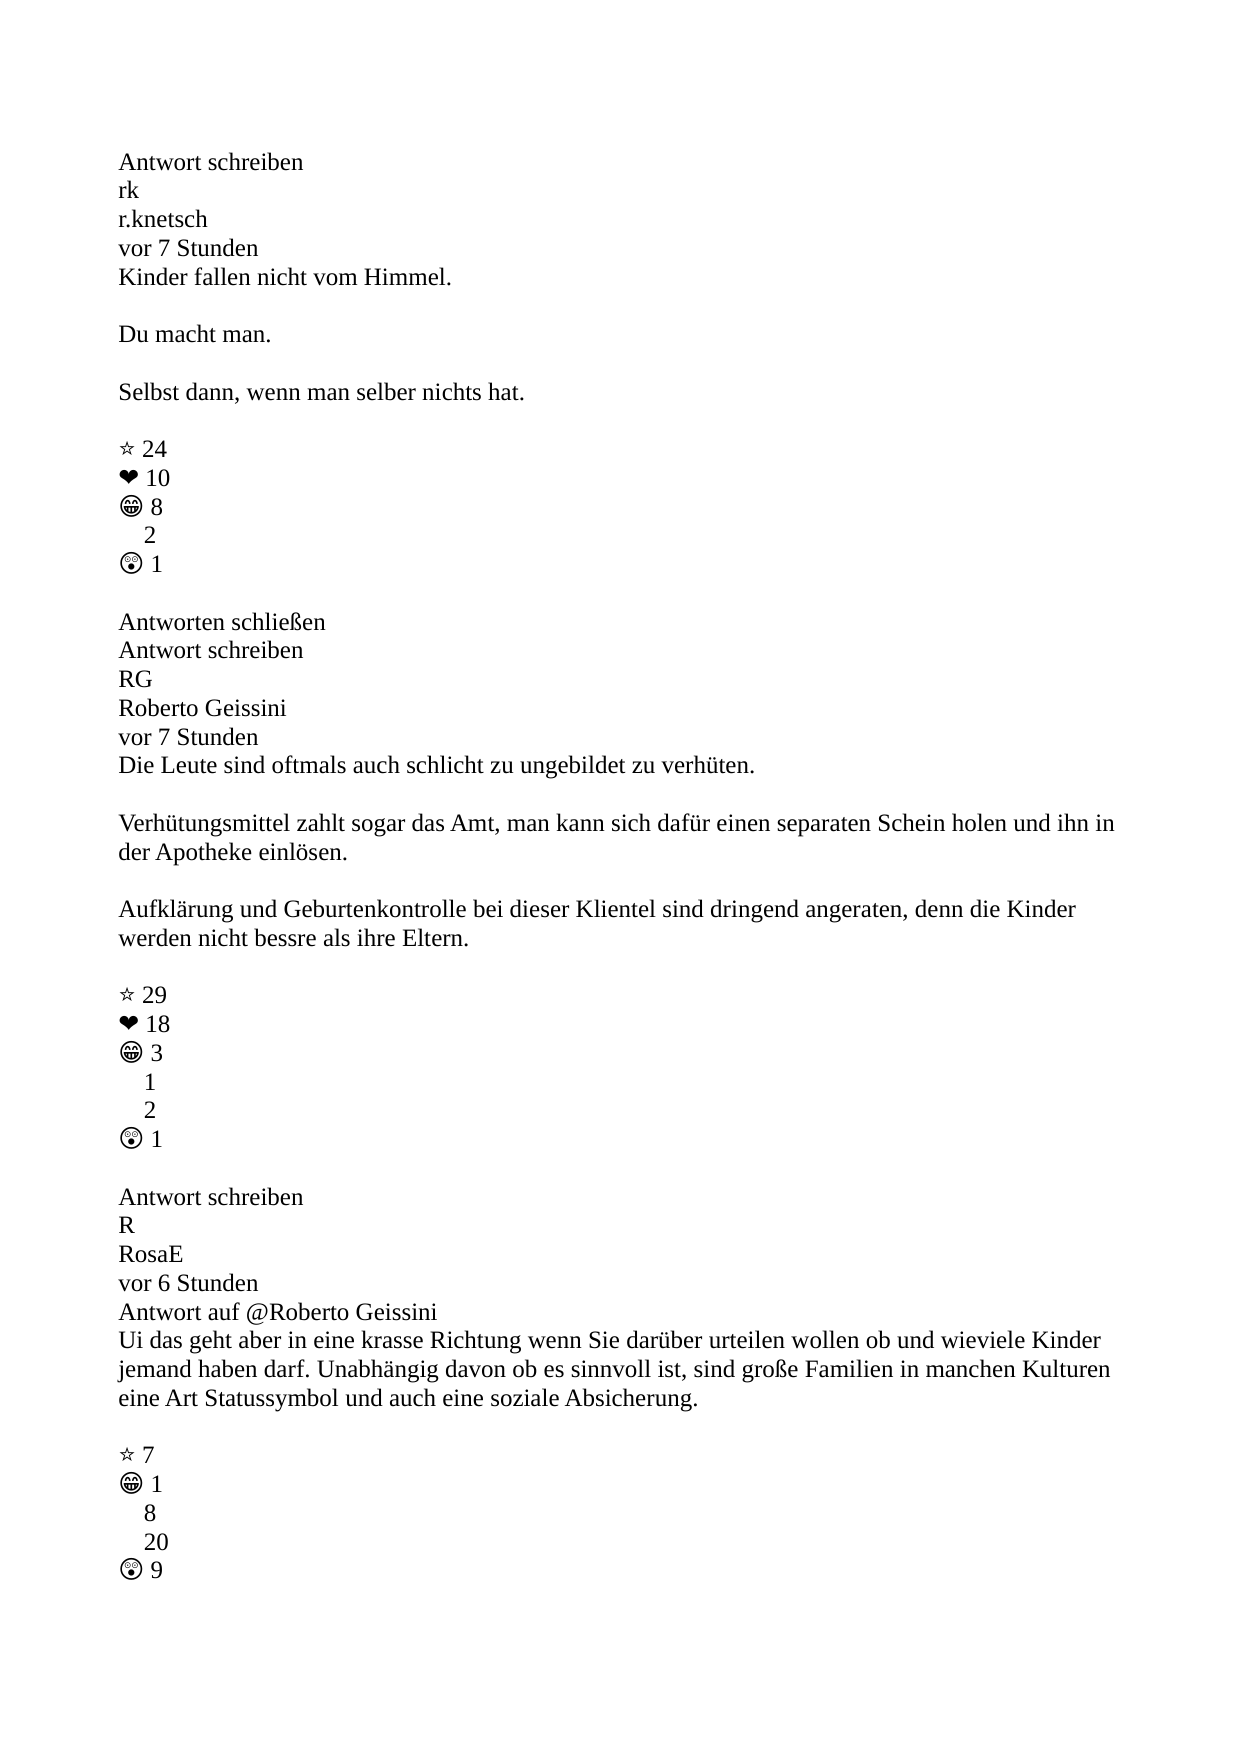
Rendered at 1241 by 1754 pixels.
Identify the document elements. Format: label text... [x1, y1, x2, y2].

text 😁 1 [118, 1469, 1122, 1498]
text 😁 3 [118, 1038, 1122, 1067]
text 😲 1 [118, 1124, 1122, 1153]
text ⭐️ 29 [118, 981, 1122, 1009]
text Antwort schreiben [118, 147, 1122, 176]
text Die Leute sind oftmals auch schlicht zu ungebildet zu verhüten. [118, 751, 1122, 779]
text 🤨 20 [118, 1527, 1122, 1556]
text vor 7 Stunden [118, 233, 1122, 262]
text R [118, 1211, 1122, 1239]
text 🙁 1 [118, 1067, 1122, 1096]
text Aufklärung und Geburtenkontrolle bei dieser Klientel sind dringend angeraten, denn die Kinder werden nicht bessre als ihre Eltern. [118, 894, 1122, 952]
text ⭐️ 24 [118, 434, 1122, 463]
text RG [118, 664, 1122, 693]
text Ui das geht aber in eine krasse Richtung wenn Sie darüber urteilen wollen ob und wieviele Kinder jemand haben darf. Unabhängig davon ob es sinnvoll ist, sind große Familien in manchen Kulturen eine Art Statussymbol und auch eine soziale Absicherung. [118, 1326, 1122, 1412]
text Selbst dann, wenn man selber nichts hat. [118, 377, 1122, 406]
text Antwort schreiben [118, 1182, 1122, 1211]
text Kinder fallen nicht vom Himmel. [118, 262, 1122, 291]
text Antwort schreiben [118, 636, 1122, 664]
text 😁 8 [118, 492, 1122, 521]
text rk [118, 176, 1122, 204]
text ❤️ 10 [118, 463, 1122, 492]
text 🤨 2 [118, 1096, 1122, 1124]
text ⭐️ 7 [118, 1441, 1122, 1469]
text Roberto Geissini [118, 693, 1122, 722]
text Verhütungsmittel zahlt sogar das Amt, man kann sich dafür einen separaten Schein holen und ihn in der Apotheke einlösen. [118, 808, 1122, 866]
text Antworten schließen [118, 607, 1122, 636]
text 🤨 2 [118, 521, 1122, 549]
text vor 7 Stunden [118, 722, 1122, 751]
text r.knetsch [118, 204, 1122, 233]
text Antwort auf @Roberto Geissini [118, 1297, 1122, 1326]
text vor 6 Stunden [118, 1268, 1122, 1297]
text RosaE [118, 1239, 1122, 1268]
text 🙁 8 [118, 1498, 1122, 1527]
text 😲 9 [118, 1556, 1122, 1584]
text ❤️ 18 [118, 1009, 1122, 1038]
text 😲 1 [118, 549, 1122, 578]
text Du macht man. [118, 319, 1122, 348]
